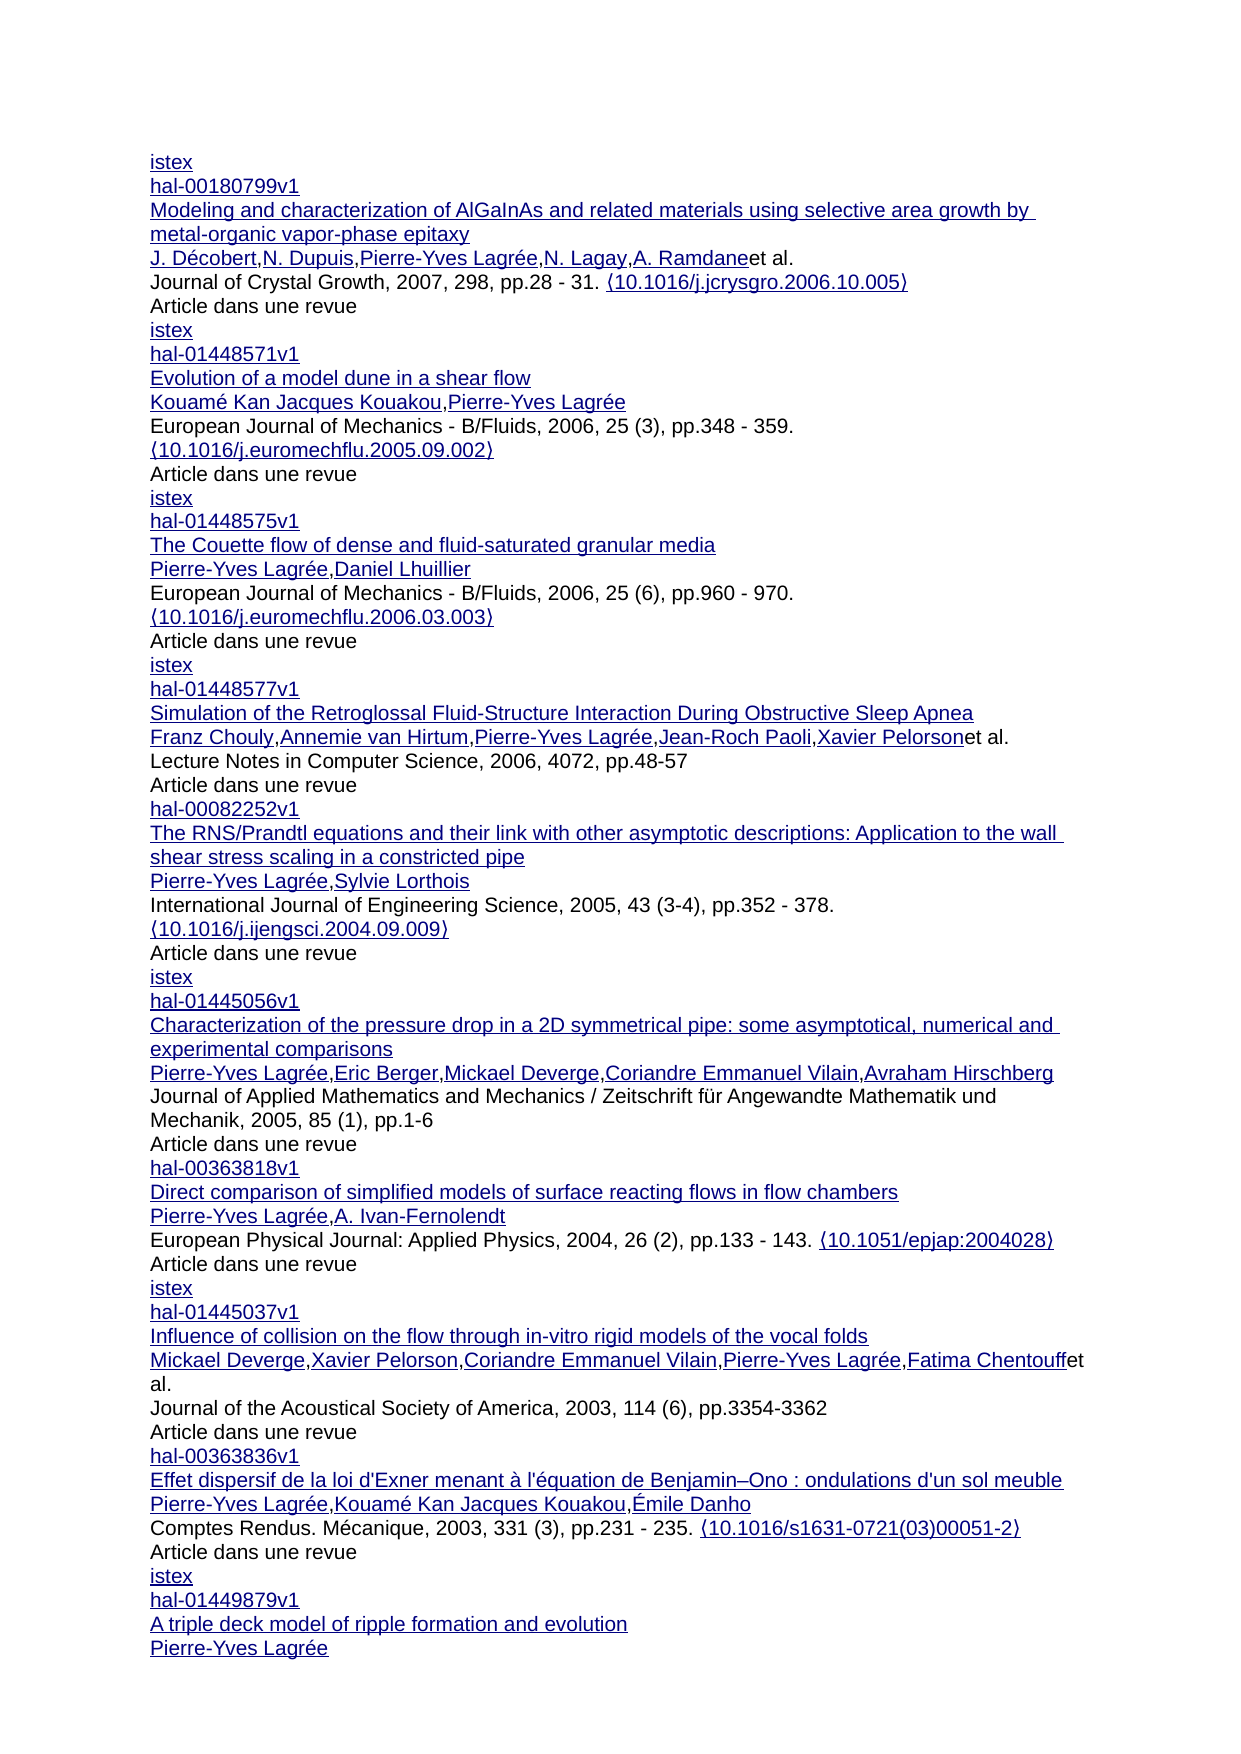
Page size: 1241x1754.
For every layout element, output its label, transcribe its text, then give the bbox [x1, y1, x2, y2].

table_cell Effet dispersif de la loi d'Exner menant à l'équation de Benjamin–Ono : ondulations d'un sol meuble Pierre-Yves Lagrée,Kouamé Kan Jacques Kouakou,Émile Danho Comptes Rendus. Mécanique, 2003, 331 (3), pp.231 - 235. ⟨10.1016/s1631-0721(03)00051-2⟩ Article dans une revue istex hal-01449879v1 [150, 1468, 1090, 1611]
table_cell Influence of collision on the flow through in-vitro rigid models of the vocal folds Mickael Deverge,Xavier Pelorson,Coriandre Emmanuel Vilain,Pierre-Yves Lagrée,Fatima Chentouffet al. Journal of the Acoustical Society of America, 2003, 114 (6), pp.3354-3362 Article dans une revue hal-00363836v1 [150, 1324, 1090, 1468]
table_cell The Couette flow of dense and fluid-saturated granular media Pierre-Yves Lagrée,Daniel Lhuillier European Journal of Mechanics - B/Fluids, 2006, 25 (6), pp.960 - 970. ⟨10.1016/j.euromechflu.2006.03.003⟩ Article dans une revue istex hal-01448577v1 [150, 533, 1090, 701]
table_cell Characterization of the pressure drop in a 2D symmetrical pipe: some asymptotical, numerical and experimental comparisons Pierre-Yves Lagrée,Eric Berger,Mickael Deverge,Coriandre Emmanuel Vilain,Avraham Hirschberg Journal of Applied Mathematics and Mechanics / Zeitschrift für Angewandte Mathematik und Mechanik, 2005, 85 (1), pp.1-6 Article dans une revue hal-00363818v1 [150, 1013, 1090, 1180]
table_cell istex hal-00180799v1 [150, 150, 1090, 198]
table_cell Simulation of the Retroglossal Fluid-Structure Interaction During Obstructive Sleep Apnea Franz Chouly,Annemie van Hirtum,Pierre-Yves Lagrée,Jean-Roch Paoli,Xavier Pelorsonet al. Lecture Notes in Computer Science, 2006, 4072, pp.48-57 Article dans une revue hal-00082252v1 [150, 701, 1090, 821]
table_cell A triple deck model of ripple formation and evolution Pierre-Yves Lagrée [150, 1611, 1090, 1659]
table_cell Evolution of a model dune in a shear flow Kouamé Kan Jacques Kouakou,Pierre-Yves Lagrée European Journal of Mechanics - B/Fluids, 2006, 25 (3), pp.348 - 359. ⟨10.1016/j.euromechflu.2005.09.002⟩ Article dans une revue istex hal-01448575v1 [150, 366, 1090, 533]
table_cell Direct comparison of simplified models of surface reacting flows in flow chambers Pierre-Yves Lagrée,A. Ivan-Fernolendt European Physical Journal: Applied Physics, 2004, 26 (2), pp.133 - 143. ⟨10.1051/epjap:2004028⟩ Article dans une revue istex hal-01445037v1 [150, 1180, 1090, 1324]
table_cell Modeling and characterization of AlGaInAs and related materials using selective area growth by metal-organic vapor-phase epitaxy J. Décobert,N. Dupuis,Pierre-Yves Lagrée,N. Lagay,A. Ramdaneet al. Journal of Crystal Growth, 2007, 298, pp.28 - 31. ⟨10.1016/j.jcrysgro.2006.10.005⟩ Article dans une revue istex hal-01448571v1 [150, 198, 1090, 366]
table_cell The RNS/Prandtl equations and their link with other asymptotic descriptions: Application to the wall shear stress scaling in a constricted pipe Pierre-Yves Lagrée,Sylvie Lorthois International Journal of Engineering Science, 2005, 43 (3-4), pp.352 - 378. ⟨10.1016/j.ijengsci.2004.09.009⟩ Article dans une revue istex hal-01445056v1 [150, 821, 1090, 1012]
